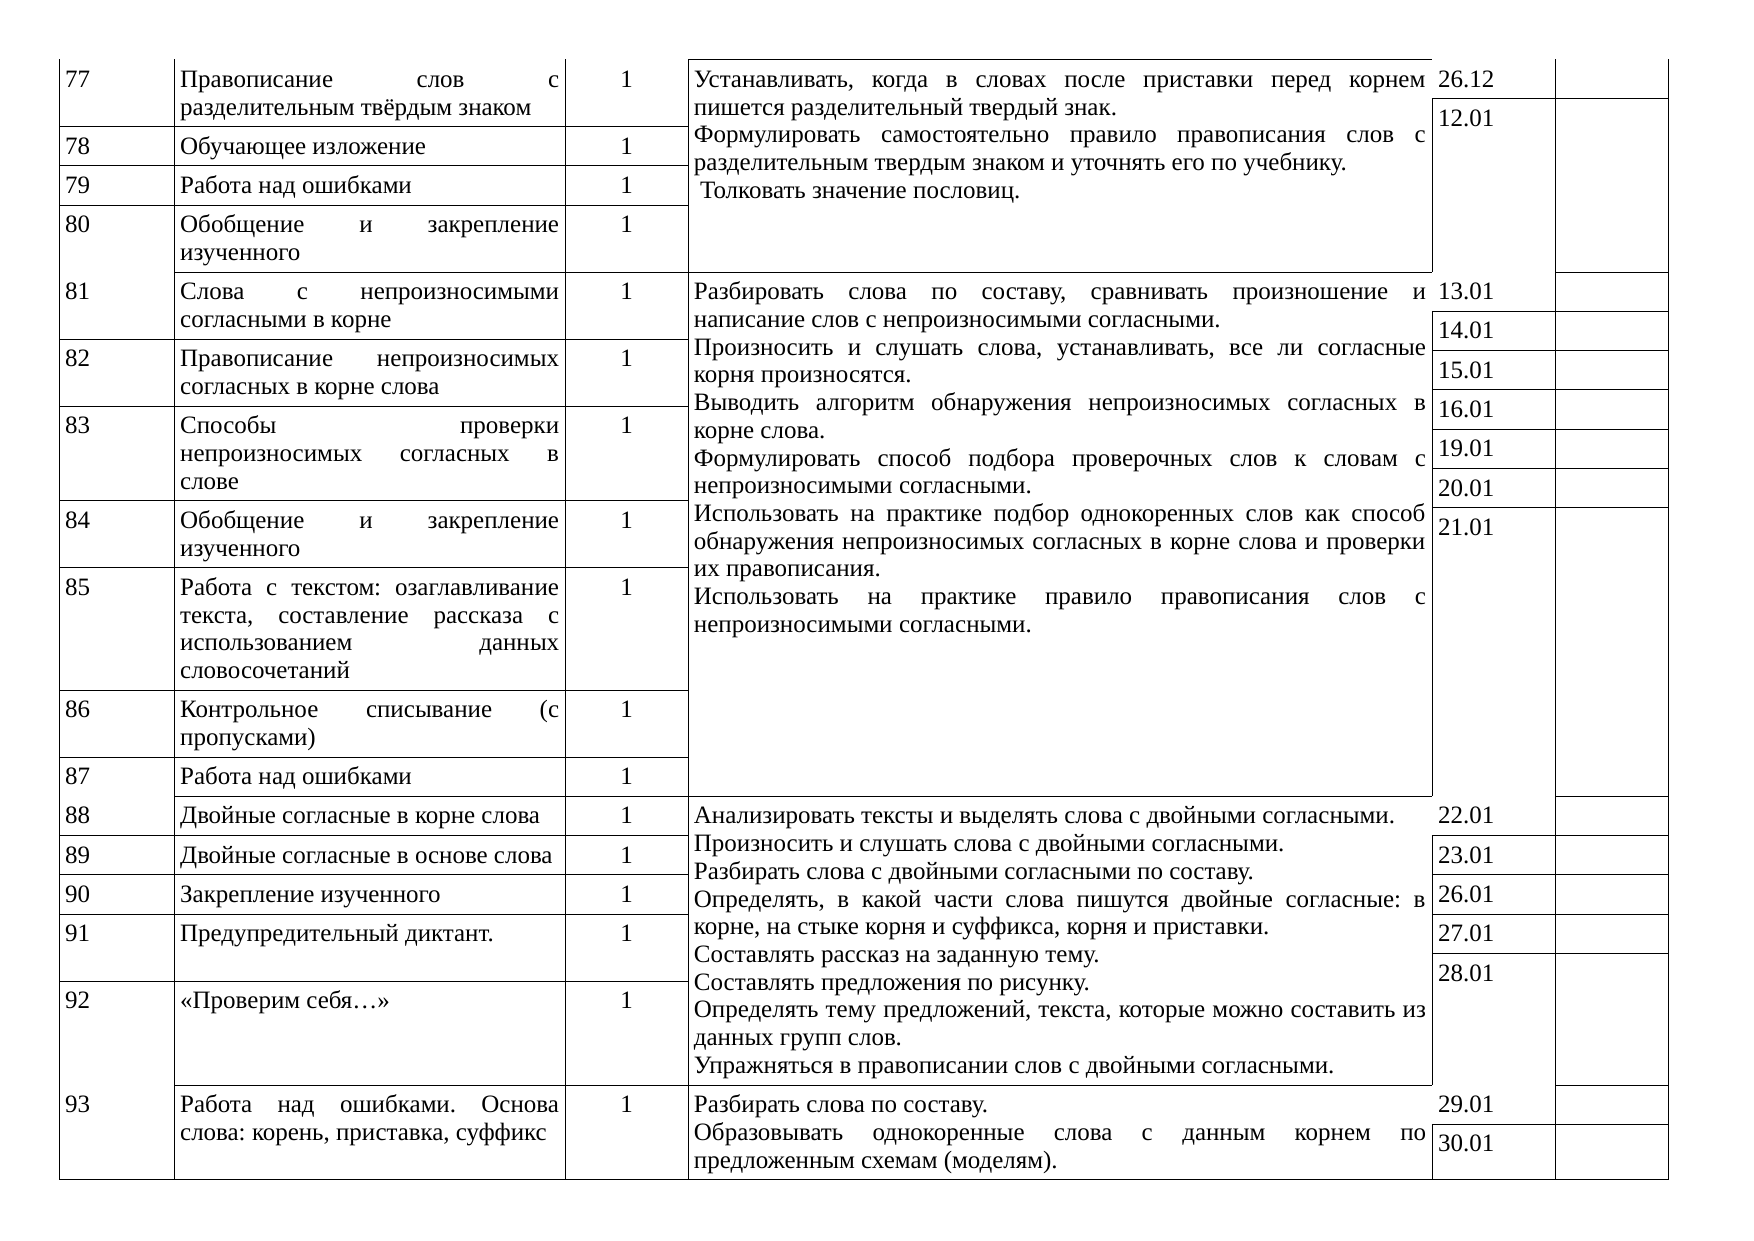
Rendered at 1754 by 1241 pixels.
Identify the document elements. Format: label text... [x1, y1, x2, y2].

table_header Слова с непроизносимыми согласными в корне [175, 273, 565, 338]
table_cell 21.01 [1433, 508, 1555, 796]
table_cell 1 [566, 758, 688, 796]
table_cell 1 [566, 915, 688, 981]
table_cell Обобщение и закрепление изученного [175, 206, 565, 272]
table_header Двойные согласные в корне слова [175, 797, 565, 835]
table_header 1 [566, 273, 688, 338]
table_cell [1556, 1125, 1668, 1179]
table_cell 15.01 [1433, 351, 1555, 389]
table_header 29.01 [1432, 1085, 1555, 1124]
table_cell 1 [566, 59, 688, 126]
table_cell Анализировать тексты и выделять слова с двойными согласными. Произносить и слушать слова с двойными согласными. Разбирать слова с двойными согласными по составу. Определять, в какой части слова пишутся двойные согласные: в корне, на стыке корня и суффикса, корня и приставки. Составлять рассказ на заданную тему. Составлять предложения по рисунку. Определять тему предложений, текста, которые можно составить из данных групп слов. Упражняться в правописании слов с двойными согласными. [689, 797, 1432, 1084]
table_cell Правописание слов с разделительным твёрдым знаком [175, 59, 565, 126]
table_cell Разбировать слова по составу, сравнивать произношение и написание слов с непроизносимыми согласными. Произносить и слушать слова, устанавливать, все ли согласные корня произносятся. Выводить алгоритм обнаружения непроизносимых согласных в корне слова. Формулировать способ подбора проверочных слов к словам с непроизносимыми согласными. Использовать на практике подбор однокоренных слов как способ обнаружения непроизносимых согласных в корне слова и проверки их правописания. Использовать на практике правило правописания слов с непроизносимыми согласными. [689, 273, 1432, 796]
table_header [1556, 797, 1668, 835]
table_cell 79 [60, 166, 174, 204]
table_cell 89 [60, 836, 174, 874]
table_cell 27.01 [1433, 915, 1555, 953]
table_cell [1556, 508, 1668, 796]
table_cell 19.01 [1433, 430, 1555, 468]
table_header [1556, 1086, 1668, 1124]
table_cell Способы проверки непроизносимых согласных в слове [175, 407, 565, 500]
table_cell Предупредительный диктант. [175, 915, 565, 981]
table_cell 78 [60, 127, 174, 165]
table_cell 1 [566, 836, 688, 874]
table_cell 1 [566, 127, 688, 165]
table_cell 14.01 [1433, 312, 1555, 350]
table_cell 85 [60, 568, 174, 689]
table_cell 23.01 [1433, 836, 1555, 874]
table_header 22.01 [1432, 796, 1555, 835]
table_cell [1556, 99, 1668, 272]
table_cell 1 [566, 982, 688, 1084]
table_cell [1556, 351, 1668, 389]
table_cell [1556, 915, 1668, 953]
table_cell Работа над ошибками [175, 758, 565, 796]
table_cell 90 [60, 875, 174, 914]
table_cell [1556, 836, 1668, 874]
table_cell «Проверим себя…» [175, 982, 565, 1084]
table_header Работа над ошибками. Основа слова: корень, приставка, суффикс [175, 1086, 565, 1179]
table_cell Разбирать слова по составу. Образовывать однокоренные слова с данным корнем по предложенным схемам (моделям). [689, 1086, 1432, 1179]
table_cell [1556, 954, 1668, 1084]
table_header 81 [60, 272, 174, 338]
table_cell Правописание непроизносимых согласных в корне слова [175, 340, 565, 406]
table_header 1 [566, 797, 688, 835]
table_cell 12.01 [1433, 99, 1555, 272]
table_cell 26.12 [1432, 59, 1555, 98]
table_cell Устанавливать, когда в словах после приставки перед корнем пишется разделительный твердый знак. Формулировать самостоятельно правило правописания слов с разделительным твердым знаком и уточнять его по учебнику. Толковать значение пословиц. [689, 60, 1432, 272]
table_cell [1556, 312, 1668, 350]
table_cell Обучающее изложение [175, 127, 565, 165]
table_cell Закрепление изученного [175, 875, 565, 914]
table_cell Работа над ошибками [175, 166, 565, 204]
table_cell 1 [566, 568, 688, 689]
table_cell 1 [566, 501, 688, 567]
table_cell Контрольное списывание (с пропусками) [175, 691, 565, 757]
table_cell 83 [60, 407, 174, 500]
table_cell 1 [566, 875, 688, 914]
table_cell 1 [566, 407, 688, 500]
table_cell 77 [60, 59, 174, 126]
table_cell [1556, 469, 1668, 507]
table_cell Двойные согласные в основе слова [175, 836, 565, 874]
table_cell 20.01 [1433, 469, 1555, 507]
table_cell 28.01 [1433, 954, 1555, 1084]
table_cell 1 [566, 166, 688, 204]
table_cell 91 [60, 915, 174, 981]
table_cell [1556, 875, 1668, 914]
table_cell 80 [60, 206, 174, 272]
table_cell 1 [566, 340, 688, 406]
table_cell [1556, 59, 1668, 98]
table_cell 26.01 [1433, 875, 1555, 914]
table_header [1556, 273, 1668, 311]
table_cell 84 [60, 501, 174, 567]
table_cell Обобщение и закрепление изученного [175, 501, 565, 567]
table_header 93 [60, 1085, 174, 1179]
table_header 88 [60, 796, 174, 835]
table_cell 16.01 [1433, 390, 1555, 429]
table_cell Работа с текстом: озаглавливание текста, составление рассказа с использованием данных словосочетаний [175, 568, 565, 689]
table_cell [1556, 430, 1668, 468]
table_cell 86 [60, 691, 174, 757]
table_cell 87 [60, 758, 174, 796]
table_cell 92 [60, 982, 174, 1084]
table_cell 30.01 [1433, 1125, 1555, 1179]
table_cell [1556, 390, 1668, 429]
table_header 13.01 [1432, 272, 1555, 311]
table_cell 1 [566, 691, 688, 757]
table_header 1 [566, 1086, 688, 1179]
table_cell 82 [60, 340, 174, 406]
table_cell 1 [566, 206, 688, 272]
